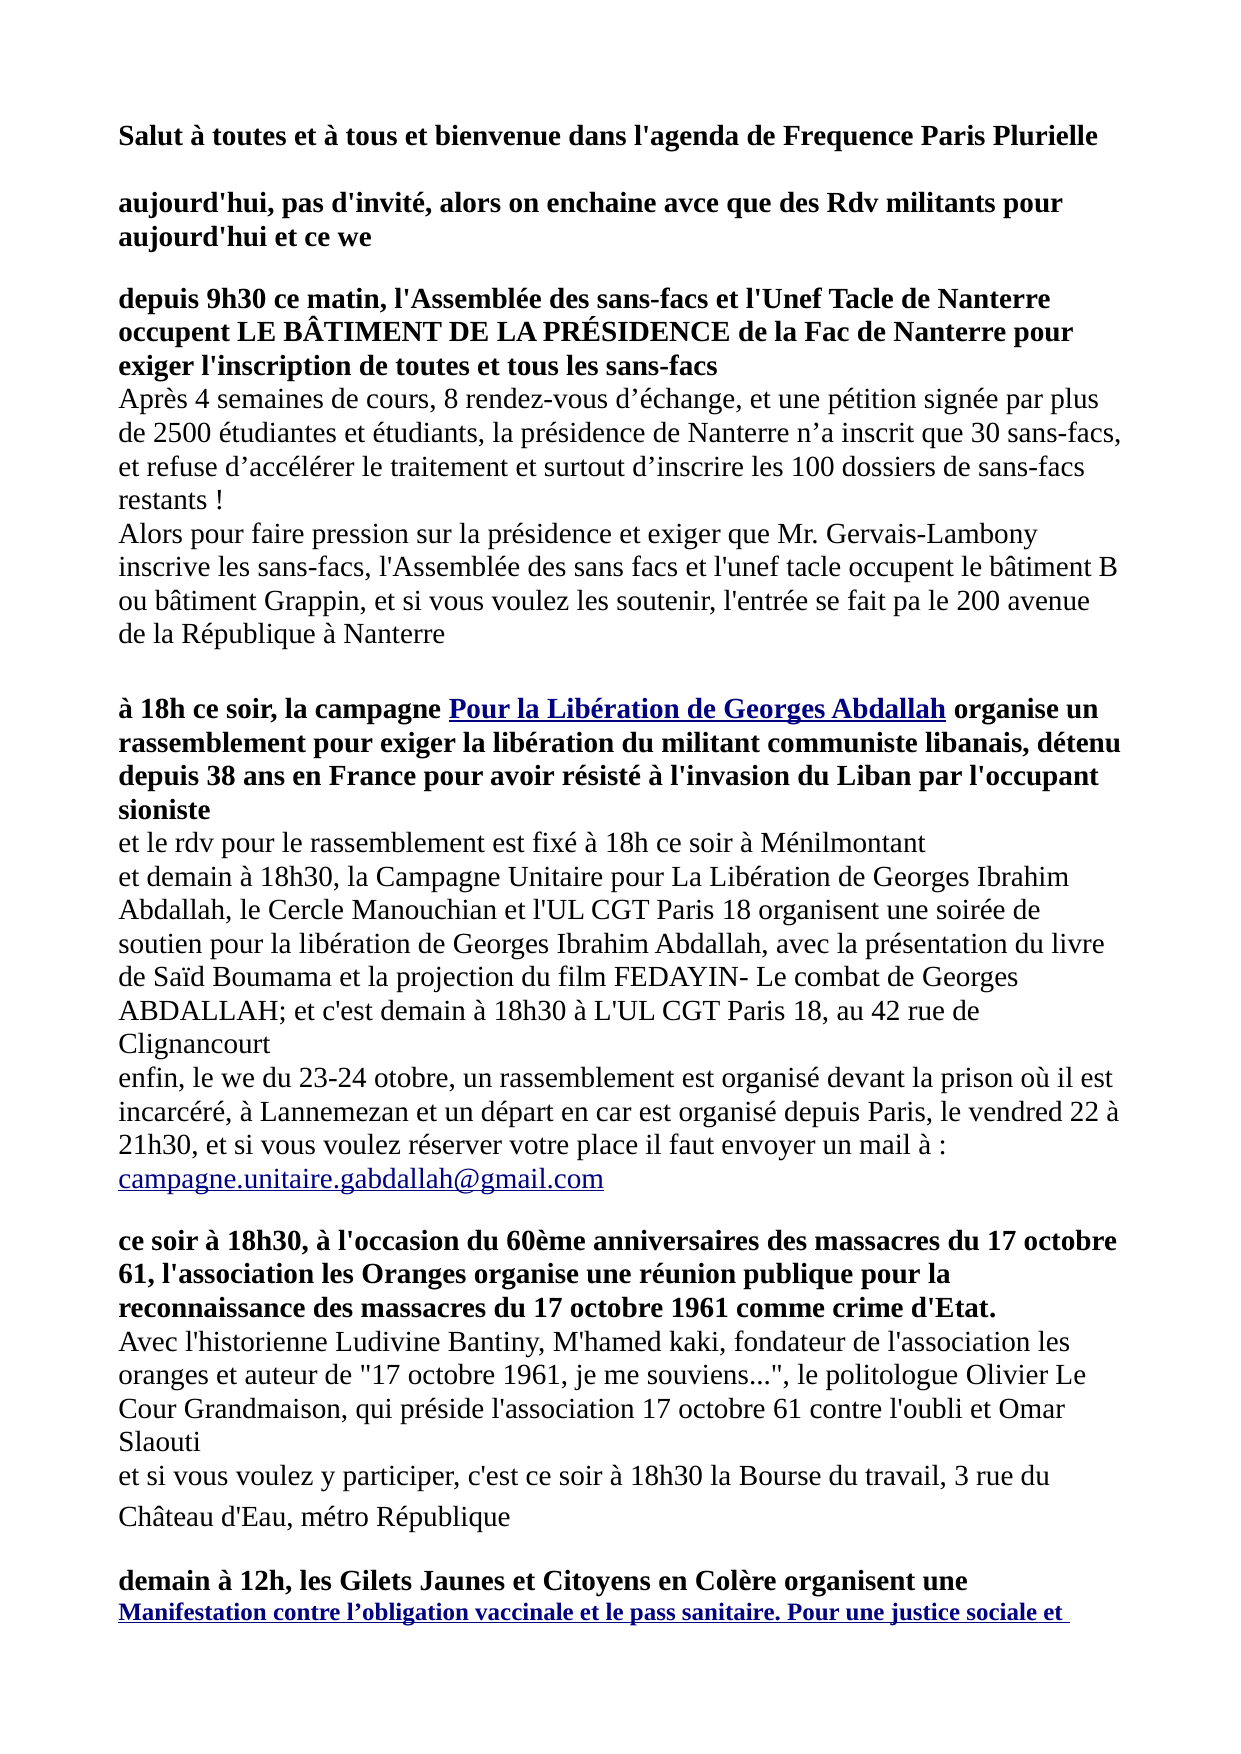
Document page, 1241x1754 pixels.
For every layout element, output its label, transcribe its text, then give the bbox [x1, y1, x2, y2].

text Avec l'historienne Ludivine Bantiny, M'hamed kaki, fondateur de l'association les oranges et auteur de "17 octobre 1961, je me souviens...", le politologue Olivier Le Cour Grandmaison, qui préside l'association 17 octobre 61 contre l'oubli et Omar Slaouti [118, 1324, 1122, 1458]
text Après 4 semaines de cours, 8 rendez-vous d’échange, et une pétition signée par plus de 2500 étudiantes et étudiants, la présidence de Nanterre n’a inscrit que 30 sans-facs, et refuse d’accélérer le traitement et surtout d’inscrire les 100 dossiers de sans-facs restants ! Alors pour faire pression sur la présidence et exiger que Mr. Gervais-Lambony inscrive les sans-facs, l'Assemblée des sans facs et l'unef tacle occupent le bâtiment B ou bâtiment Grappin, et si vous voulez les soutenir, l'entrée se fait pa le 200 avenue de la République à Nanterre [118, 382, 1122, 679]
text ce soir à 18h30, à l'occasion du 60ème anniversaires des massacres du 17 octobre 61, l'association les Oranges organise une réunion publique pour la reconnaissance des massacres du 17 octobre 1961 comme crime d'Etat. [118, 1223, 1122, 1324]
text enfin, le we du 23-24 otobre, un rassemblement est organisé devant la prison où il est incarcéré, à Lannemezan et un départ en car est organisé depuis Paris, le vendred 22 à 21h30, et si vous voulez réserver votre place il faut envoyer un mail à : campagne.unitaire.gabdallah@gmail.com [118, 1060, 1122, 1194]
text depuis 9h30 ce matin, l'Assemblée des sans-facs et l'Unef Tacle de Nanterre occupent LE BÂTIMENT DE LA PRÉSIDENCE de la Fac de Nanterre pour exiger l'inscription de toutes et tous les sans-facs [118, 281, 1122, 382]
text à 18h ce soir, la campagne Pour la Libération de Georges Abdallah organise un rassemblement pour exiger la libération du militant communiste libanais, détenu depuis 38 ans en France pour avoir résisté à l'invasion du Liban par l'occupant sioniste [118, 691, 1122, 825]
text Salut à toutes et à tous et bienvenue dans l'agenda de Frequence Paris Plurielle [118, 118, 1122, 152]
text aujourd'hui, pas d'invité, alors on enchaine avce que des Rdv militants pour aujourd'hui et ce we [118, 185, 1122, 252]
text et demain à 18‬h30, la Campagne Unitaire pour La Libération de Georges Ibrahim Abdallah, le Cercle Manouchian et l'UL CGT Paris 18 organisent une soirée de soutien pour la libération de Georges Ibrahim Abdallah, avec la présentation du livre de Saïd Boumama et la projection du film FEDAYIN- Le combat de Georges ABDALLAH; et c'est demain à 18h30 à L'UL CGT Paris 18, au 42 rue de Clignancourt [118, 859, 1122, 1060]
text et le rdv pour le rassemblement est fixé à 18h ce soir à Ménilmontant [118, 825, 1122, 859]
text et si vous voulez y participer, c'est ce soir à 18h30 la Bourse du travail, 3 rue du Château d'Eau, métro République [118, 1458, 1122, 1534]
text demain à 12h, les Gilets Jaunes et Citoyens en Colère organisent une Manifestation contre l’obligation vaccinale et le pass sanitaire. Pour une justice sociale et [118, 1563, 1122, 1626]
